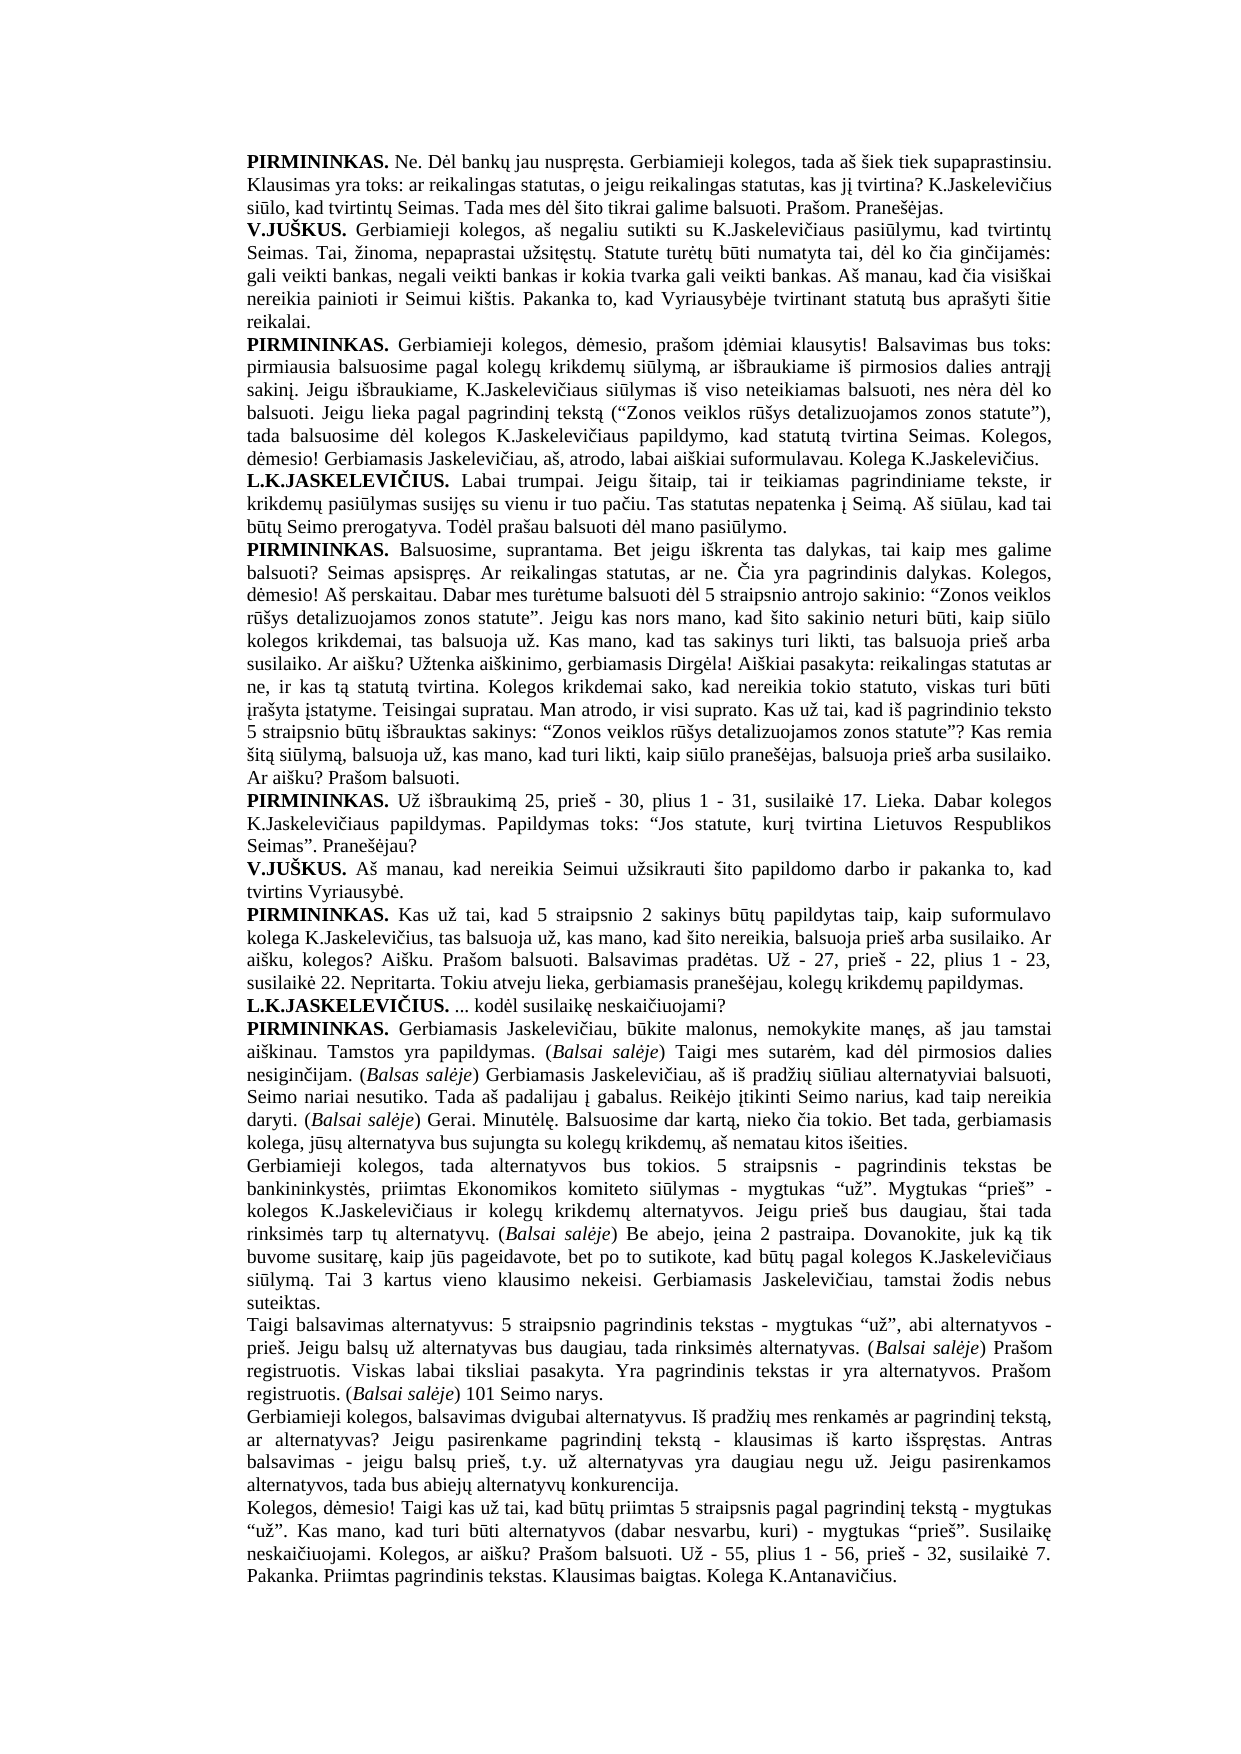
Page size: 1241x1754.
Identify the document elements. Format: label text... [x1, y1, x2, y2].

text Gerbiamieji kolegos, balsavimas dvigubai alternatyvus. Iš pradžių mes renkamės ar pagrindinį tekstą, ar alternatyvas? Jeigu pasirenkame pagrindinį tekstą - klausimas iš karto išspręstas. Antras balsavimas - jeigu balsų prieš, t.y. už alternatyvas yra daugiau negu už. Jeigu pasirenkamos alternatyvos, tada bus abiejų alternatyvų konkurencija. [247, 1405, 1053, 1496]
text L.K.JASKELEVIČIUS. ... kodėl susilaikę neskaičiuojami? [247, 994, 1053, 1017]
text Taigi balsavimas alternatyvus: 5 straipsnio pagrindinis tekstas - mygtukas “už”, abi alternatyvos - prieš. Jeigu balsų už alternatyvas bus daugiau, tada rinksimės alternatyvas. (Balsai salėje) Prašom registruotis. Viskas labai tiksliai pasakyta. Yra pagrindinis tekstas ir yra alternatyvos. Prašom registruotis. (Balsai salėje) 101 Seimo narys. [247, 1313, 1053, 1405]
text PIRMININKAS. Gerbiamasis Jaskelevičiau, būkite malonus, nemokykite manęs, aš jau tamstai aiškinau. Tamstos yra papildymas. (Balsai salėje) Taigi mes sutarėm, kad dėl pirmosios dalies nesiginčijam. (Balsas salėje) Gerbiamasis Jaskelevičiau, aš iš pradžių siūliau alternatyviai balsuoti, Seimo nariai nesutiko. Tada aš padalijau į gabalus. Reikėjo įtikinti Seimo narius, kad taip nereikia daryti. (Balsai salėje) Gerai. Minutėlę. Balsuosime dar kartą, nieko čia tokio. Bet tada, gerbiamasis kolega, jūsų alternatyva bus sujungta su kolegų krikdemų, aš nematau kitos išeities. [247, 1017, 1053, 1154]
text PIRMININKAS. Kas už tai, kad 5 straipsnio 2 sakinys būtų papildytas taip, kaip suformulavo kolega K.Jaskelevičius, tas balsuoja už, kas mano, kad šito nereikia, balsuoja prieš arba susilaiko. Ar aišku, kolegos? Aišku. Prašom balsuoti. Balsavimas pradėtas. Už - 27, prieš - 22, plius 1 - 23, susilaikė 22. Nepritarta. Tokiu atveju lieka, gerbiamasis pranešėjau, kolegų krikdemų papildymas. [247, 903, 1053, 994]
text L.K.JASKELEVIČIUS. Labai trumpai. Jeigu šitaip, tai ir teikiamas pagrindiniame tekste, ir krikdemų pasiūlymas susijęs su vienu ir tuo pačiu. Tas statutas nepatenka į Seimą. Aš siūlau, kad tai būtų Seimo prerogatyva. Todėl prašau balsuoti dėl mano pasiūlymo. [247, 469, 1053, 538]
text PIRMININKAS. Ne. Dėl bankų jau nuspręsta. Gerbiamieji kolegos, tada aš šiek tiek supaprastinsiu. Klausimas yra toks: ar reikalingas statutas, o jeigu reikalingas statutas, kas jį tvirtina? K.Jaskelevičius siūlo, kad tvirtintų Seimas. Tada mes dėl šito tikrai galime balsuoti. Prašom. Pranešėjas. [247, 150, 1053, 218]
text PIRMININKAS. Gerbiamieji kolegos, dėmesio, prašom įdėmiai klausytis! Balsavimas bus toks: pirmiausia balsuosime pagal kolegų krikdemų siūlymą, ar išbraukiame iš pirmosios dalies antrąjį sakinį. Jeigu išbraukiame, K.Jaskelevičiaus siūlymas iš viso neteikiamas balsuoti, nes nėra dėl ko balsuoti. Jeigu lieka pagal pagrindinį tekstą (“Zonos veiklos rūšys detalizuojamos zonos statute”), tada balsuosime dėl kolegos K.Jaskelevičiaus papildymo, kad statutą tvirtina Seimas. Kolegos, dėmesio! Gerbiamasis Jaskelevičiau, aš, atrodo, labai aiškiai suformulavau. Kolega K.Jaskelevičius. [247, 332, 1053, 469]
text Kolegos, dėmesio! Taigi kas už tai, kad būtų priimtas 5 straipsnis pagal pagrindinį tekstą - mygtukas “už”. Kas mano, kad turi būti alternatyvos (dabar nesvarbu, kuri) - mygtukas “prieš”. Susilaikę neskaičiuojami. Kolegos, ar aišku? Prašom balsuoti. Už - 55, plius 1 - 56, prieš - 32, susilaikė 7. Pakanka. Priimtas pagrindinis tekstas. Klausimas baigtas. Kolega K.Antanavičius. [247, 1496, 1053, 1587]
text PIRMININKAS. Balsuosime, suprantama. Bet jeigu iškrenta tas dalykas, tai kaip mes galime balsuoti? Seimas apsispręs. Ar reikalingas statutas, ar ne. Čia yra pagrindinis dalykas. Kolegos, dėmesio! Aš perskaitau. Dabar mes turėtume balsuoti dėl 5 straipsnio antrojo sakinio: “Zonos veiklos rūšys detalizuojamos zonos statute”. Jeigu kas nors mano, kad šito sakinio neturi būti, kaip siūlo kolegos krikdemai, tas balsuoja už. Kas mano, kad tas sakinys turi likti, tas balsuoja prieš arba susilaiko. Ar aišku? Užtenka aiškinimo, gerbiamasis Dirgėla! Aiškiai pasakyta: reikalingas statutas ar ne, ir kas tą statutą tvirtina. Kolegos krikdemai sako, kad nereikia tokio statuto, viskas turi būti įrašyta įstatyme. Teisingai supratau. Man atrodo, ir visi suprato. Kas už tai, kad iš pagrindinio teksto 5 straipsnio būtų išbrauktas sakinys: “Zonos veiklos rūšys detalizuojamos zonos statute”? Kas remia šitą siūlymą, balsuoja už, kas mano, kad turi likti, kaip siūlo pranešėjas, balsuoja prieš arba susilaiko. Ar aišku? Prašom balsuoti. [247, 538, 1053, 789]
text V.JUŠKUS. Aš manau, kad nereikia Seimui užsikrauti šito papildomo darbo ir pakanka to, kad tvirtins Vyriausybė. [247, 857, 1053, 903]
text V.JUŠKUS. Gerbiamieji kolegos, aš negaliu sutikti su K.Jaskelevičiaus pasiūlymu, kad tvirtintų Seimas. Tai, žinoma, nepaprastai užsitęstų. Statute turėtų būti numatyta tai, dėl ko čia ginčijamės: gali veikti bankas, negali veikti bankas ir kokia tvarka gali veikti bankas. Aš manau, kad čia visiškai nereikia painioti ir Seimui kištis. Pakanka to, kad Vyriausybėje tvirtinant statutą bus aprašyti šitie reikalai. [247, 218, 1053, 332]
text Gerbiamieji kolegos, tada alternatyvos bus tokios. 5 straipsnis - pagrindinis tekstas be bankininkystės, priimtas Ekonomikos komiteto siūlymas - mygtukas “už”. Mygtukas “prieš” - kolegos K.Jaskelevičiaus ir kolegų krikdemų alternatyvos. Jeigu prieš bus daugiau, štai tada rinksimės tarp tų alternatyvų. (Balsai salėje) Be abejo, įeina 2 pastraipa. Dovanokite, juk ką tik buvome susitarę, kaip jūs pageidavote, bet po to sutikote, kad būtų pagal kolegos K.Jaskelevičiaus siūlymą. Tai 3 kartus vieno klausimo nekeisi. Gerbiamasis Jaskelevičiau, tamstai žodis nebus suteiktas. [247, 1154, 1053, 1313]
text PIRMININKAS. Už išbraukimą 25, prieš - 30, plius 1 - 31, susilaikė 17. Lieka. Dabar kolegos K.Jaskelevičiaus papildymas. Papildymas toks: “Jos statute, kurį tvirtina Lietuvos Respublikos Seimas”. Pranešėjau? [247, 789, 1053, 857]
